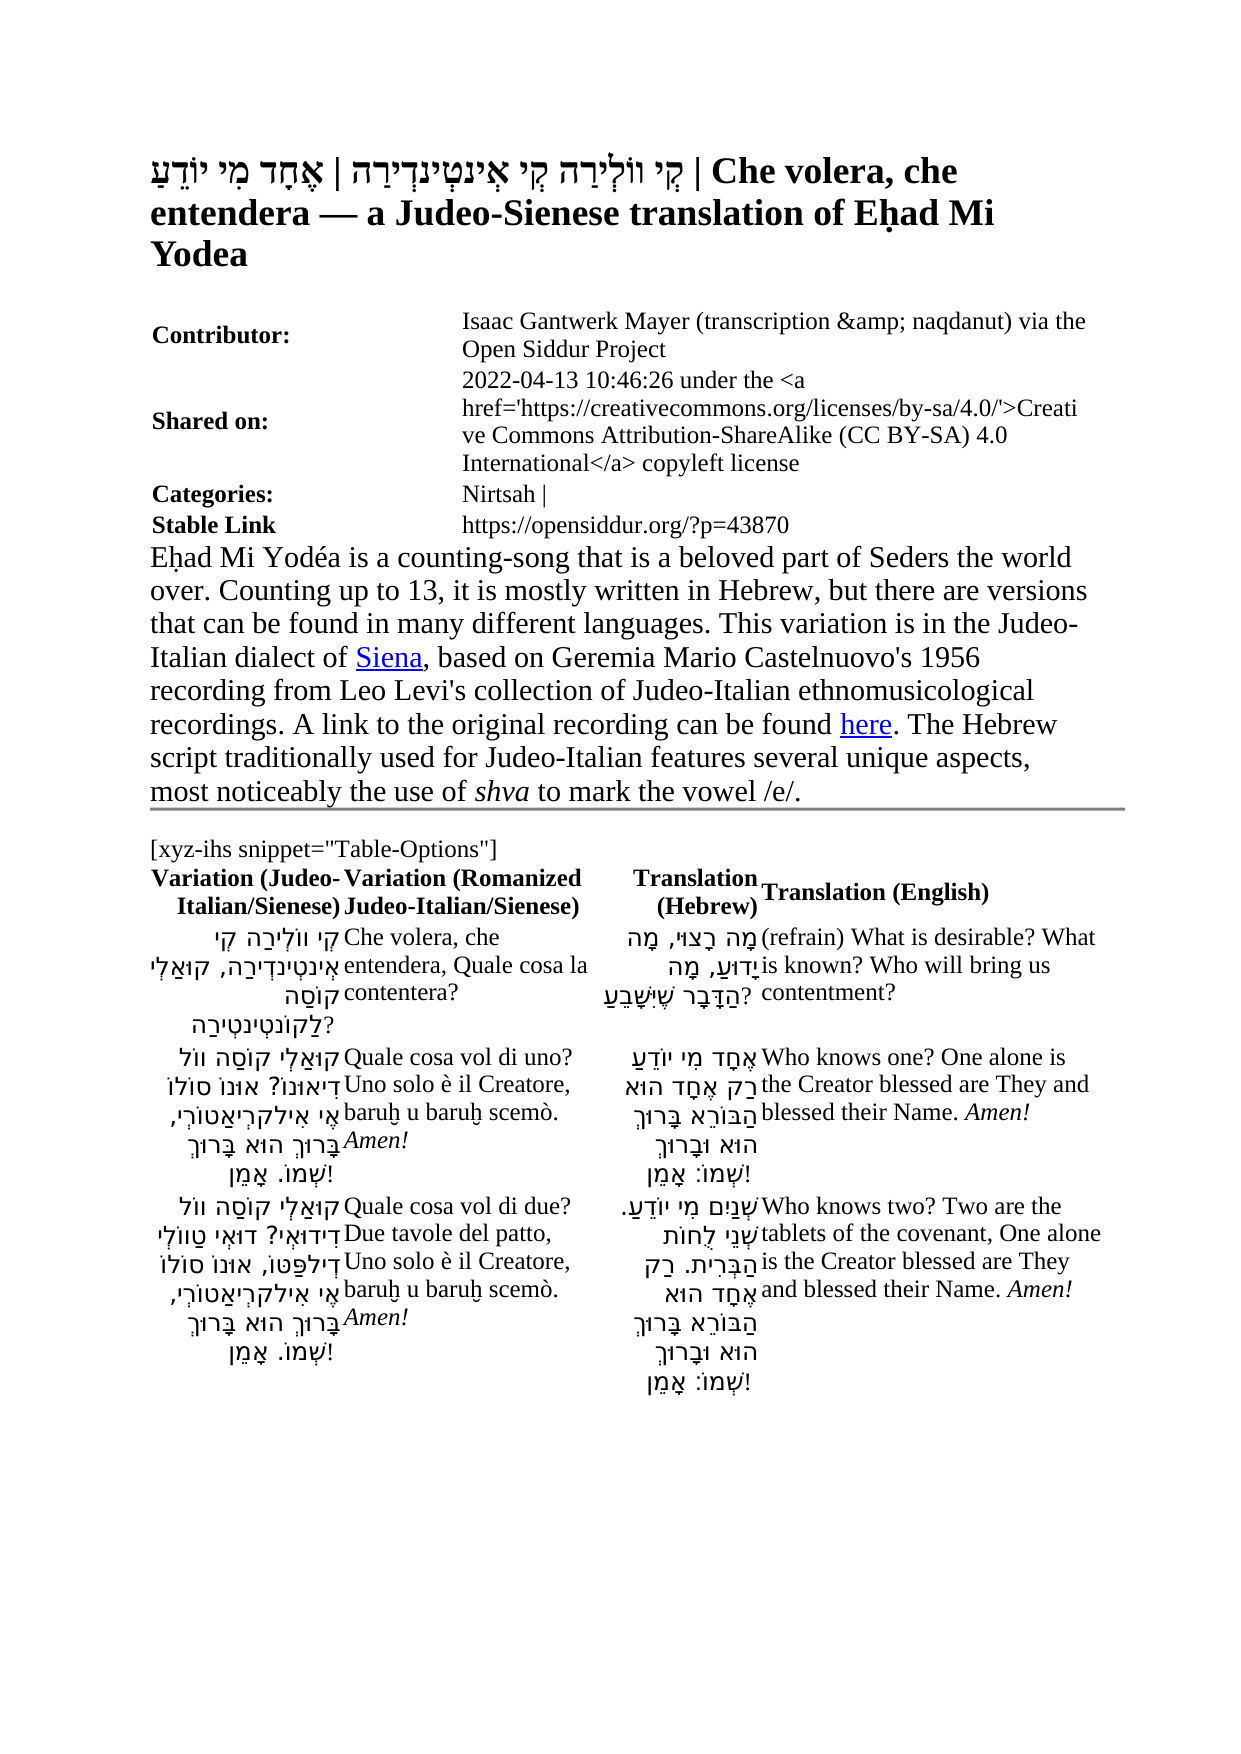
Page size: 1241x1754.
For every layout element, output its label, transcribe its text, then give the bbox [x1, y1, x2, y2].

table_header Translation (Hebrew) [600, 863, 759, 921]
table_cell https://opensiddur.org/?p=43870 [460, 509, 1090, 540]
table_cell שְׁנַיִם מִי יוֹדֵעַ. שְׁנֵי לֻחוֹת הַבְּרִית. רַק אֶחָד הוּא הַבּוֹרֵא בָּרוּךְ הוּא וּבָרוּךְ שְׁמוֹ׃ אָמֵן! [600, 1190, 759, 1397]
table_cell קוּאַלְי קוֹסַה ווֹל דִיאוּנוֹ? אוּנוֹ סוֹלוֹ אֶי אִילקרְיאַטוֹרְי, בָּרוּךְ הוּא בָּרוּךְ שְׁמוֹ. אָמֵן! [136, 1041, 342, 1190]
table_cell Who knows two? Two are the tablets of the covenant, One alone is the Creator blessed are They and blessed their Name. Amen! [759, 1190, 1104, 1397]
table_header Contributor: [150, 306, 460, 364]
table_cell מָה רָצוּי, מָה יָדוּעַ, מָה הַדָּבָר שֶׁיִּשָּׁבֵעַ? [600, 921, 759, 1041]
table_cell קְי ווֹלְירַה קְי אְינטְינדְירַה, קוּאַלְי קוֹסַה לַקוֹנטְינטְירַה? [136, 921, 342, 1041]
table_cell Che volera, che entendera, Quale cosa la contentera? [342, 921, 600, 1041]
table_cell Who knows one? One alone is the Creator blessed are They and blessed their Name. Amen! [759, 1041, 1104, 1190]
table_header Translation (English) [759, 863, 1104, 921]
table_cell Quale cosa vol di uno? Uno solo è il Creatore, baruḫ u baruḫ scemò. Amen! [342, 1041, 600, 1190]
table_cell Categories: [150, 478, 460, 509]
text [xyz-ihs snippet="Table-Options"] [150, 835, 1090, 863]
subtitle קְי ווֹלְירַה קְי אְינטְינדְירַה | אֶחָד מִי יוֹדֵעַ | Che volera, che entendera — a Judeo-Sienese translation of Eḥad Mi Yodea [150, 150, 1090, 275]
table_cell Shared on: [150, 364, 460, 478]
table_cell Quale cosa vol di due? Due tavole del patto, Uno solo è il Creatore, baruḫ u baruḫ scemò. Amen! [342, 1190, 600, 1397]
text Eḥad Mi Yodéa is a counting-song that is a beloved part of Seders the world over. Counting up to 13, it is mostly written in Hebrew, but there are versions that can be found in many different languages. This variation is in the Judeo-Italian dialect of Siena, based on Geremia Mario Castelnuovo's 1956 recording from Leo Levi's collection of Judeo-Italian ethnomusicological recordings. A link to the original recording can be found here. The Hebrew script traditionally used for Judeo-Italian features several unique aspects, most noticeably the use of shva to mark the vowel /e/. [150, 540, 1090, 807]
table_cell 2022-04-13 10:46:26 under the <a href='https://creativecommons.org/licenses/by-sa/4.0/'>Creative Commons Attribution-ShareAlike (CC BY-SA) 4.0 International</a> copyleft license [460, 364, 1090, 478]
table_header Variation (Judeo-Italian/Sienese) [136, 863, 342, 921]
table_cell Stable Link [150, 509, 460, 540]
table_cell (refrain) What is desirable? What is known? Who will bring us contentment? [759, 921, 1104, 1041]
table_cell קוּאַלְי קוֹסַה ווֹל דִידוּאְי? דוּאְי טַווֹלְי דְילפַּטּוֹ, אוּנוֹ סוֹלוֹ אֶי אִילקרְיאַטוֹרְי, בָּרוּךְ הוּא בָּרוּךְ שְׁמוֹ. אָמֵן! [136, 1190, 342, 1397]
table_cell Nirtsah | [460, 478, 1090, 509]
table_cell אֶחָד מִי יוֹדֵעַ רַק אֶחָד הוּא הַבּוֹרֵא בָּרוּךְ הוּא וּבָרוּךְ שְׁמוֹ׃ אָמֵן! [600, 1041, 759, 1190]
table_header Variation (Romanized Judeo-Italian/Sienese) [342, 863, 600, 921]
table_header Isaac Gantwerk Mayer (transcription &amp; naqdanut) via the Open Siddur Project [460, 306, 1090, 364]
